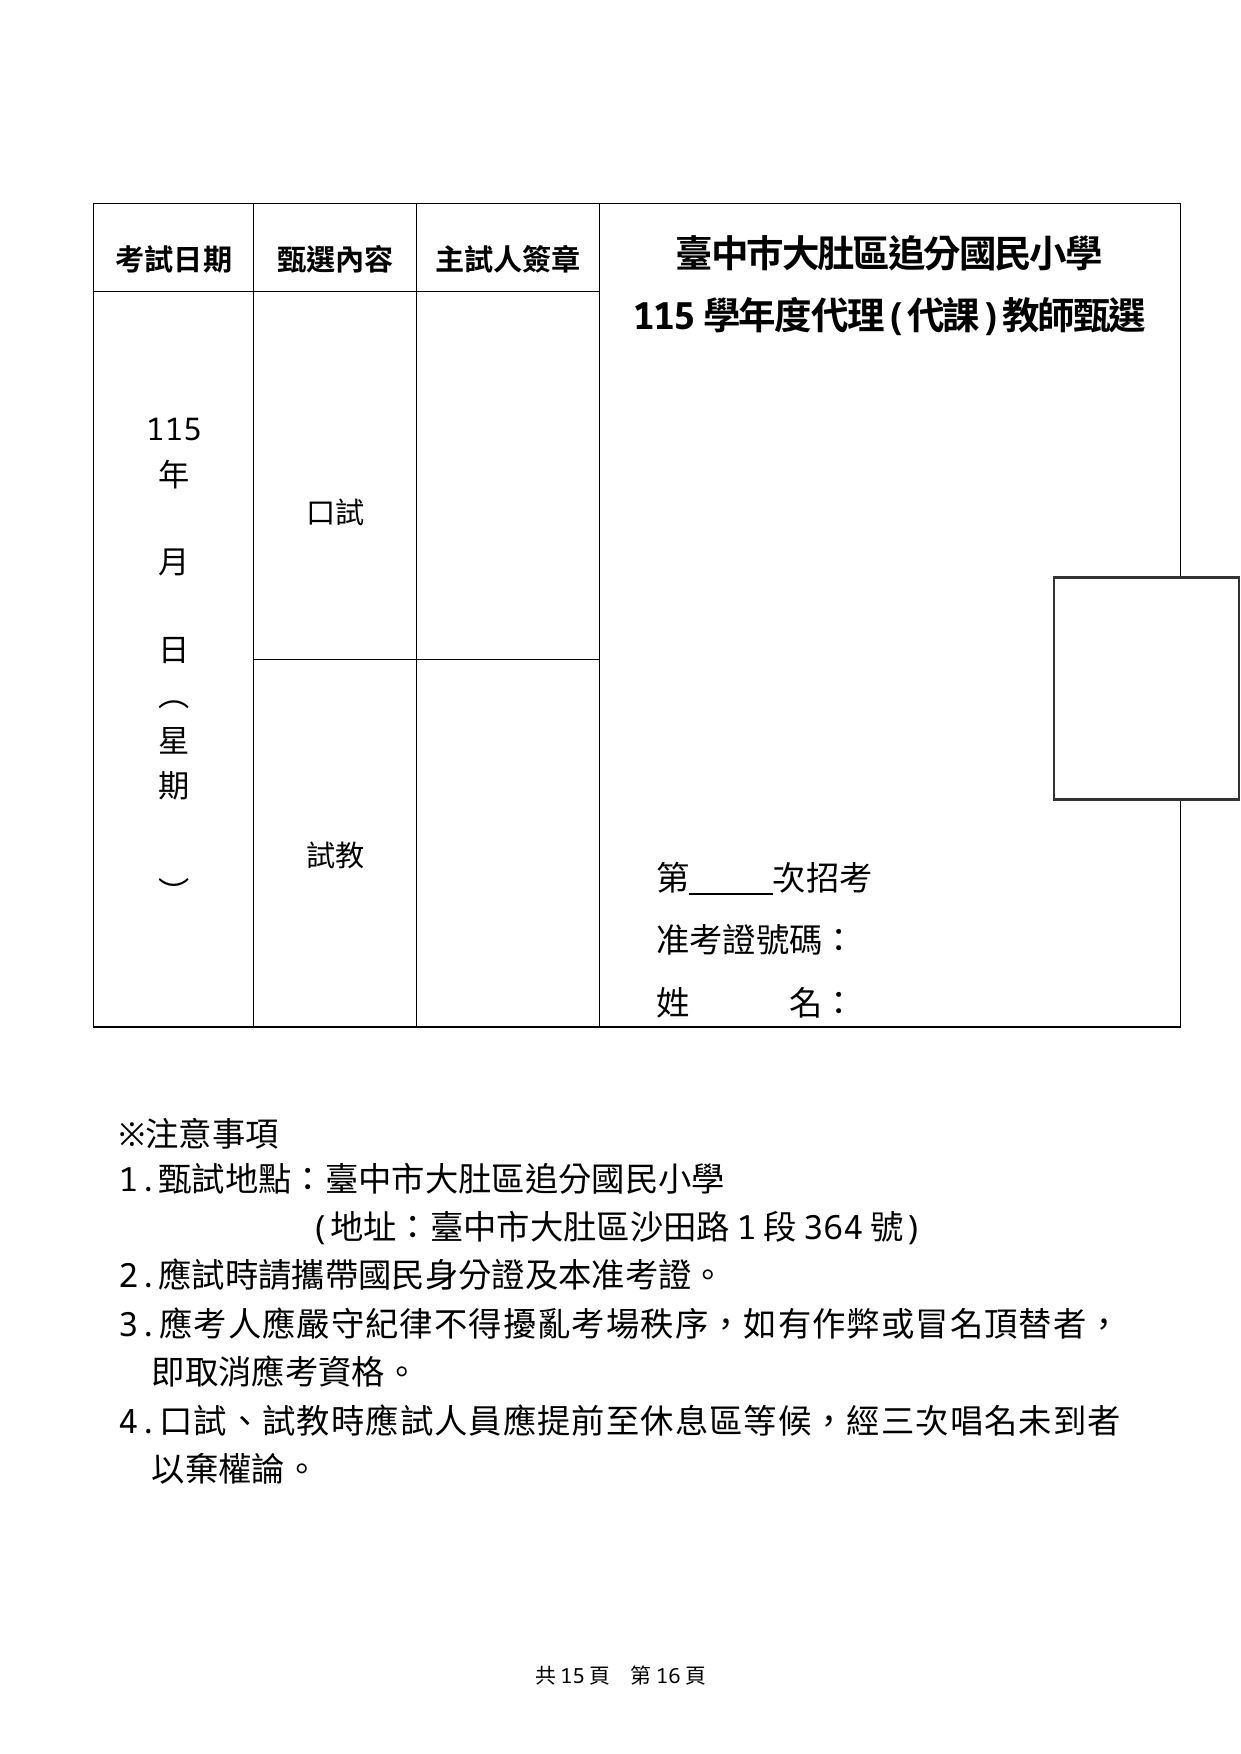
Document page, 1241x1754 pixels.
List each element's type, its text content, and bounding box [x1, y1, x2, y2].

table_cell 口試 [254, 292, 416, 659]
table_header [1055, 579, 1238, 798]
text 1.甄試地點：臺中市大肚區追分國民小學 [118, 1152, 1122, 1201]
table_cell 115 年 月 日 ︵ 星 期 ︶ [94, 292, 253, 1026]
table_header 考試日期 [94, 204, 253, 291]
table_header 主試人簽章 [417, 204, 599, 291]
text ※注意事項 [118, 1090, 1122, 1152]
text 4.口試、試教時應試人員應提前至休息區等候，經三次唱名未到者以棄權論。 [118, 1394, 1122, 1491]
text (地址：臺中市大肚區沙田路1段364號) [118, 1201, 1122, 1249]
text 3.應考人應嚴守紀律不得擾亂考場秩序，如有作弊或冒名頂替者，即取消應考資格。 [118, 1298, 1122, 1394]
table_cell 試教 [254, 660, 416, 1026]
table_cell [417, 660, 599, 1026]
text 2.應試時請攜帶國民身分證及本准考證。 [118, 1249, 1122, 1298]
table_cell [417, 292, 599, 659]
table_header 甄選內容 [254, 204, 416, 291]
table_header 臺中巿大肚區追分國民小學 115學年度代理(代課)教師甄選 第 次招考 准考證號碼： 姓 名： [600, 204, 1180, 1026]
